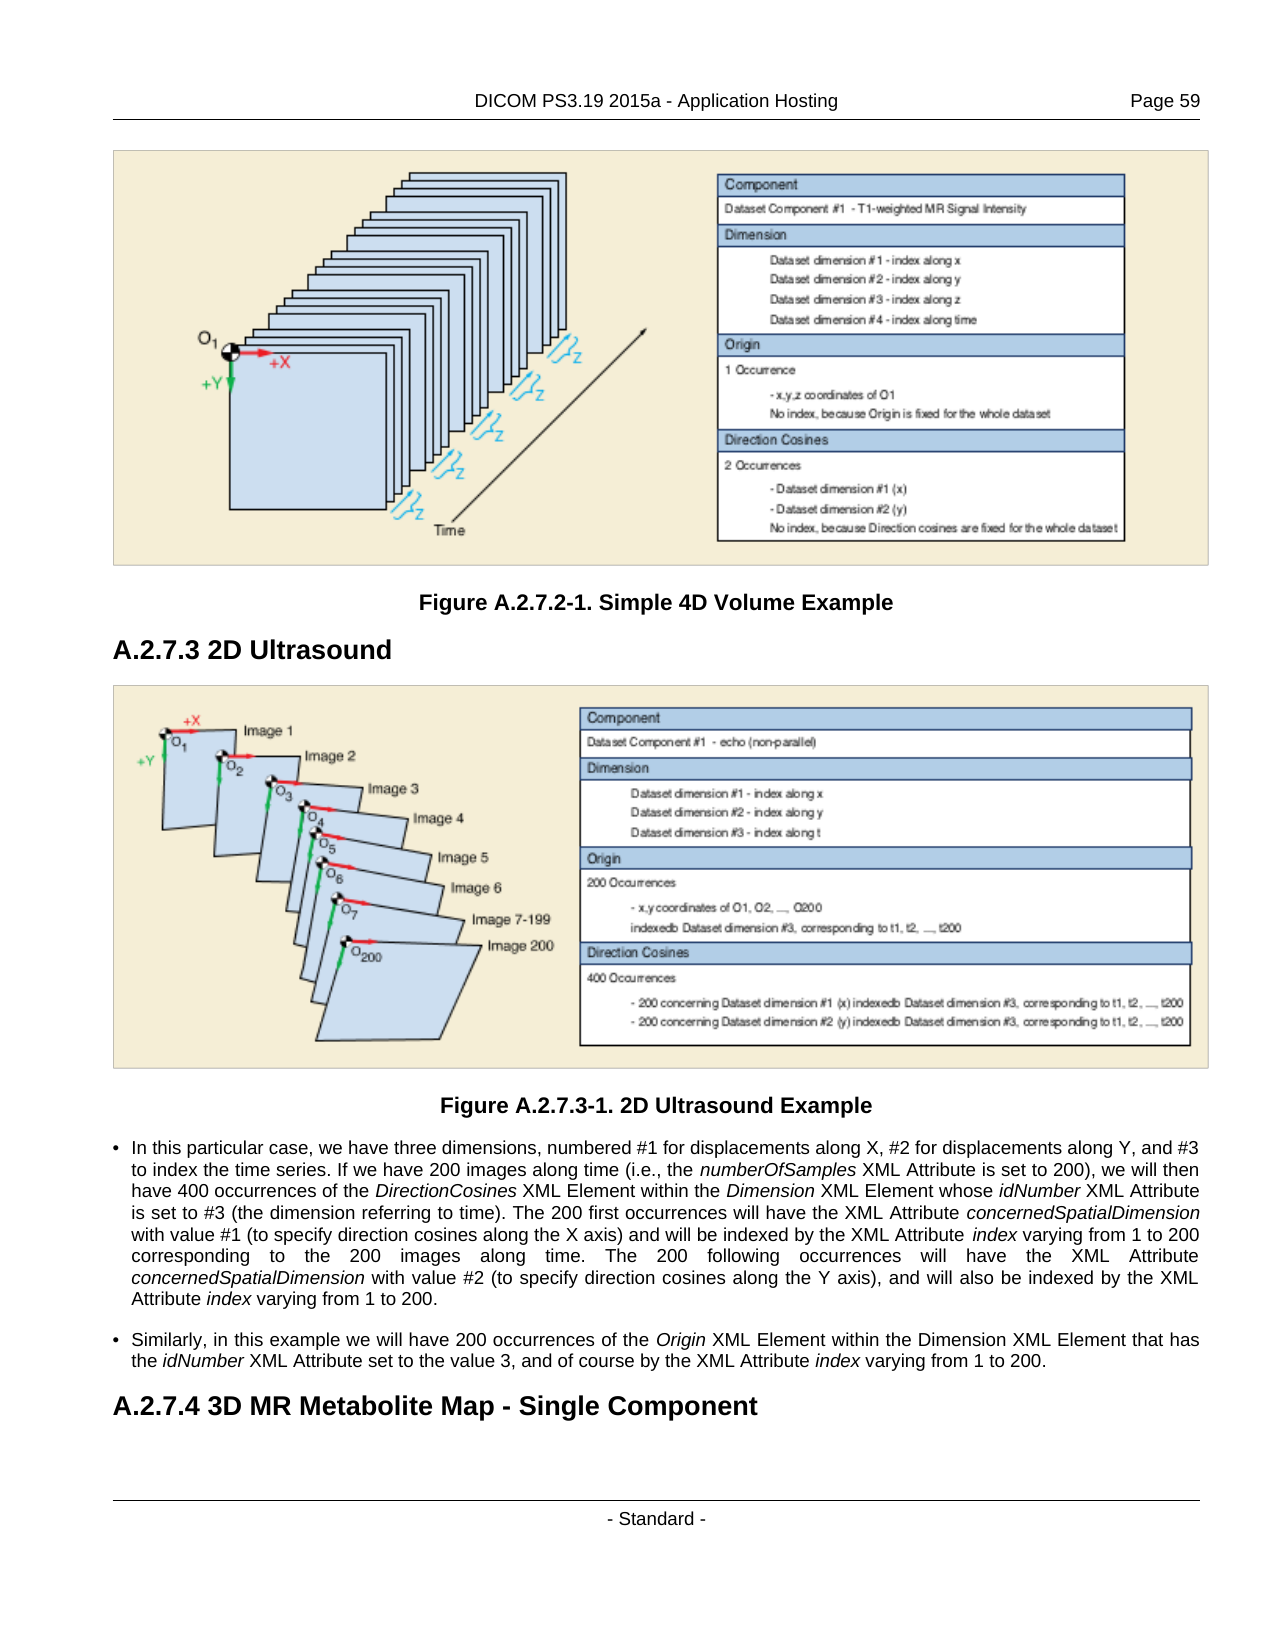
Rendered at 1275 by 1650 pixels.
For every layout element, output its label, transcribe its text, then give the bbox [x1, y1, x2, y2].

picture [112, 150, 1210, 567]
text A.2.7.3 2D Ultrasound [112, 634, 1200, 665]
list Similarly, in this example we will have 200 occurrences of the Origin XML Element within the Dimension XML Element that has the idNumber XML Attribute set to the value 3, and of course by the XML Attribute index varying from 1 to 200. [112, 1328, 1200, 1371]
text Figure A.2.7.2-1. Simple 4D Volume Example [112, 589, 1200, 615]
picture [112, 684, 1210, 1070]
text A.2.7.4 3D MR Metabolite Map - Single Component [112, 1390, 1200, 1421]
text Figure A.2.7.3-1. 2D Ultrasound Example [112, 1092, 1200, 1118]
list In this particular case, we have three dimensions, numbered #1 for displacements along X, #2 for displacements along Y, and #3 to index the time series. If we have 200 images along time (i.e., the numberOfSamples XML Attribute is set to 200), we will then have 400 occurrences of the DirectionCosines XML Element within the Dimension XML Element whose idNumber XML Attribute is set to #3 (the dimension referring to time). The 200 first occurrences will have the XML Attribute concernedSpatialDimension with value #1 (to specify direction cosines along the X axis) and will be indexed by the XML Attribute index varying from 1 to 200 corresponding to the 200 images along time. The 200 following occurrences will have the XML Attribute concernedSpatialDimension with value #2 (to specify direction cosines along the Y axis), and will also be indexed by the XML Attribute index varying from 1 to 200. [112, 1137, 1200, 1309]
